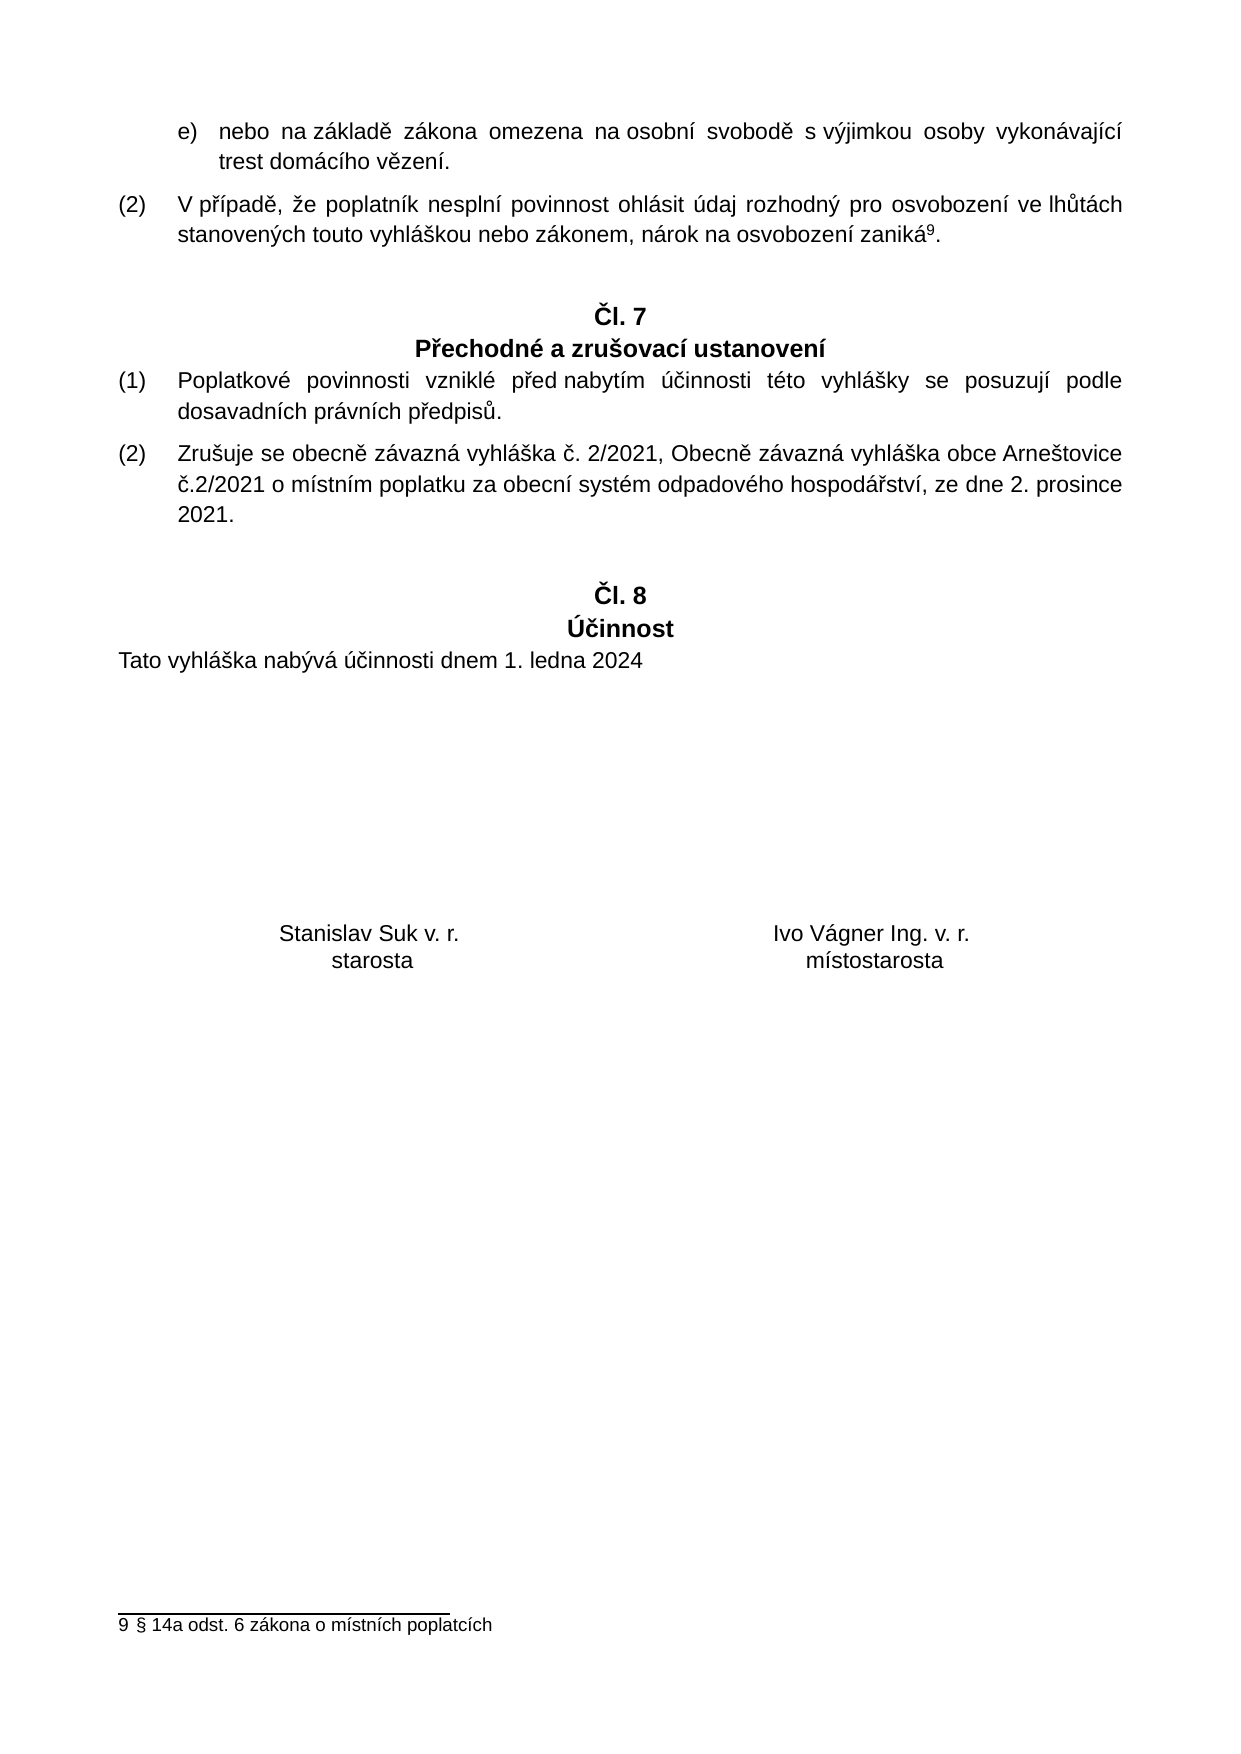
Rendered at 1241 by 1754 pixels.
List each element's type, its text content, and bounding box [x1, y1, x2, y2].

list nebo na základě zákona omezena na osobní svobodě s výjimkou osoby vykonávající trest domácího vězení. [177, 118, 1122, 175]
list Poplatkové povinnosti vzniklé před nabytím účinnosti této vyhlášky se posuzují podle dosavadních právních předpisů. [118, 367, 1122, 424]
list V případě, že poplatník nesplní povinnost ohlásit údaj rozhodný pro osvobození ve lhůtách stanovených touto vyhláškou nebo zákonem, nárok na osvobození zaniká. [118, 191, 1122, 248]
list § 14a odst. 6 zákona o místních poplatcích [118, 1614, 1122, 1635]
subtitle Čl. 8 Účinnost [118, 581, 1122, 643]
table_header Stanislav Suk v. r. starosta [118, 861, 620, 979]
table_header Ivo Vágner Ing. v. r. místostarosta [620, 861, 1122, 979]
table_cell [620, 979, 1122, 1097]
list Zrušuje se obecně závazná vyhláška č. 2/2021, Obecně závazná vyhláška obce Arneštovice č.2/2021 o místním poplatku za obecní systém odpadového hospodářství, ze dne 2. prosince 2021. [118, 440, 1122, 527]
subtitle Čl. 7 Přechodné a zrušovací ustanovení [118, 301, 1122, 363]
table_cell [118, 979, 620, 1097]
text Tato vyhláška nabývá účinnosti dnem 1. ledna 2024 [118, 647, 1122, 673]
